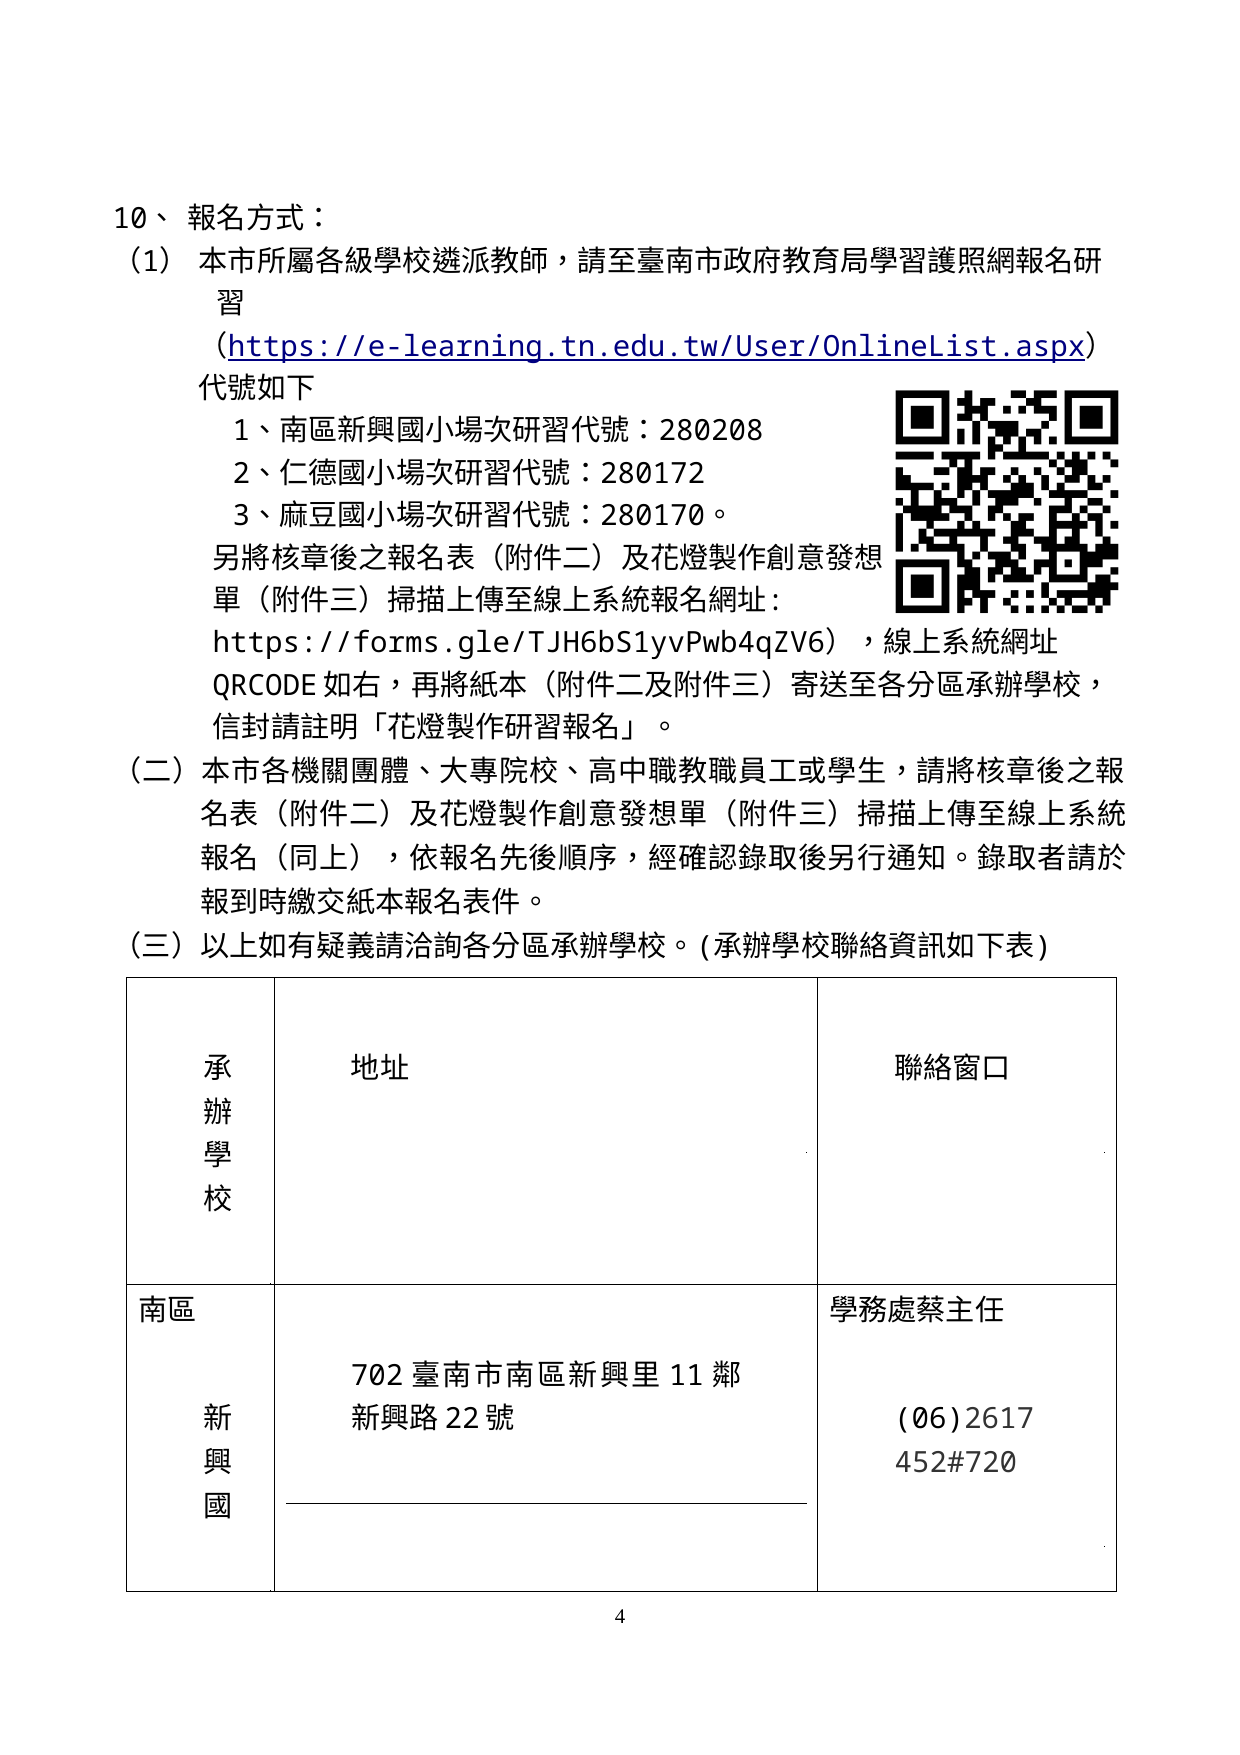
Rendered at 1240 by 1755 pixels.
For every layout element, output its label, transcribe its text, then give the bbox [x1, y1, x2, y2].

text （三）以上如有疑義請洽詢各分區承辦學校。(承辦學校聯絡資訊如下表) [112, 921, 1127, 965]
text 另將核章後之報名表（附件二）及花燈製作創意發想單（附件三）掃描上傳至線上系統報名網址: https://forms.gle/TJH6bS1yvPwb4qZV6），線上系統網址 QRCODE如右，再將紙本（附件二及附件三）寄送至各分區承辦學校，信封請註明「花燈製作研習報名」。 [212, 534, 1127, 746]
table_header 承辦學校 [139, 979, 270, 1283]
text 3、麻豆國小場次研習代號：280170。 [162, 492, 892, 534]
list 本市所屬各級學校遴派教師，請至臺南市政府教育局學習護照網報名研 [112, 237, 1127, 280]
list 報名方式： [112, 194, 1127, 237]
table_cell 702臺南市南區新興里11鄰新興路22號 [275, 1285, 817, 1591]
table_cell 南區 新興國 [127, 1285, 274, 1591]
table_header 地址 [275, 978, 817, 1284]
table_cell 學務處蔡主任 (06)2617452#720 [818, 1285, 1116, 1591]
text 1、南區新興國小場次研習代號：280208 [162, 407, 892, 449]
text 習（https://e-learning.tn.edu.tw/User/OnlineList.aspx）代號如下 [198, 280, 1127, 407]
text 2、仁德國小場次研習代號：280172 [162, 449, 892, 492]
table_header [127, 978, 138, 1284]
table_header 聯絡窗口 [818, 978, 1116, 1284]
text （二）本市各機關團體、大專院校、高中職教職員工或學生，請將核章後之報名表（附件二）及花燈製作創意發想單（附件三）掃描上傳至線上系統報名（同上），依報名先後順序，經確認錄取後另行通知。錄取者請於報到時繳交紙本報名表件。 [112, 746, 1127, 921]
